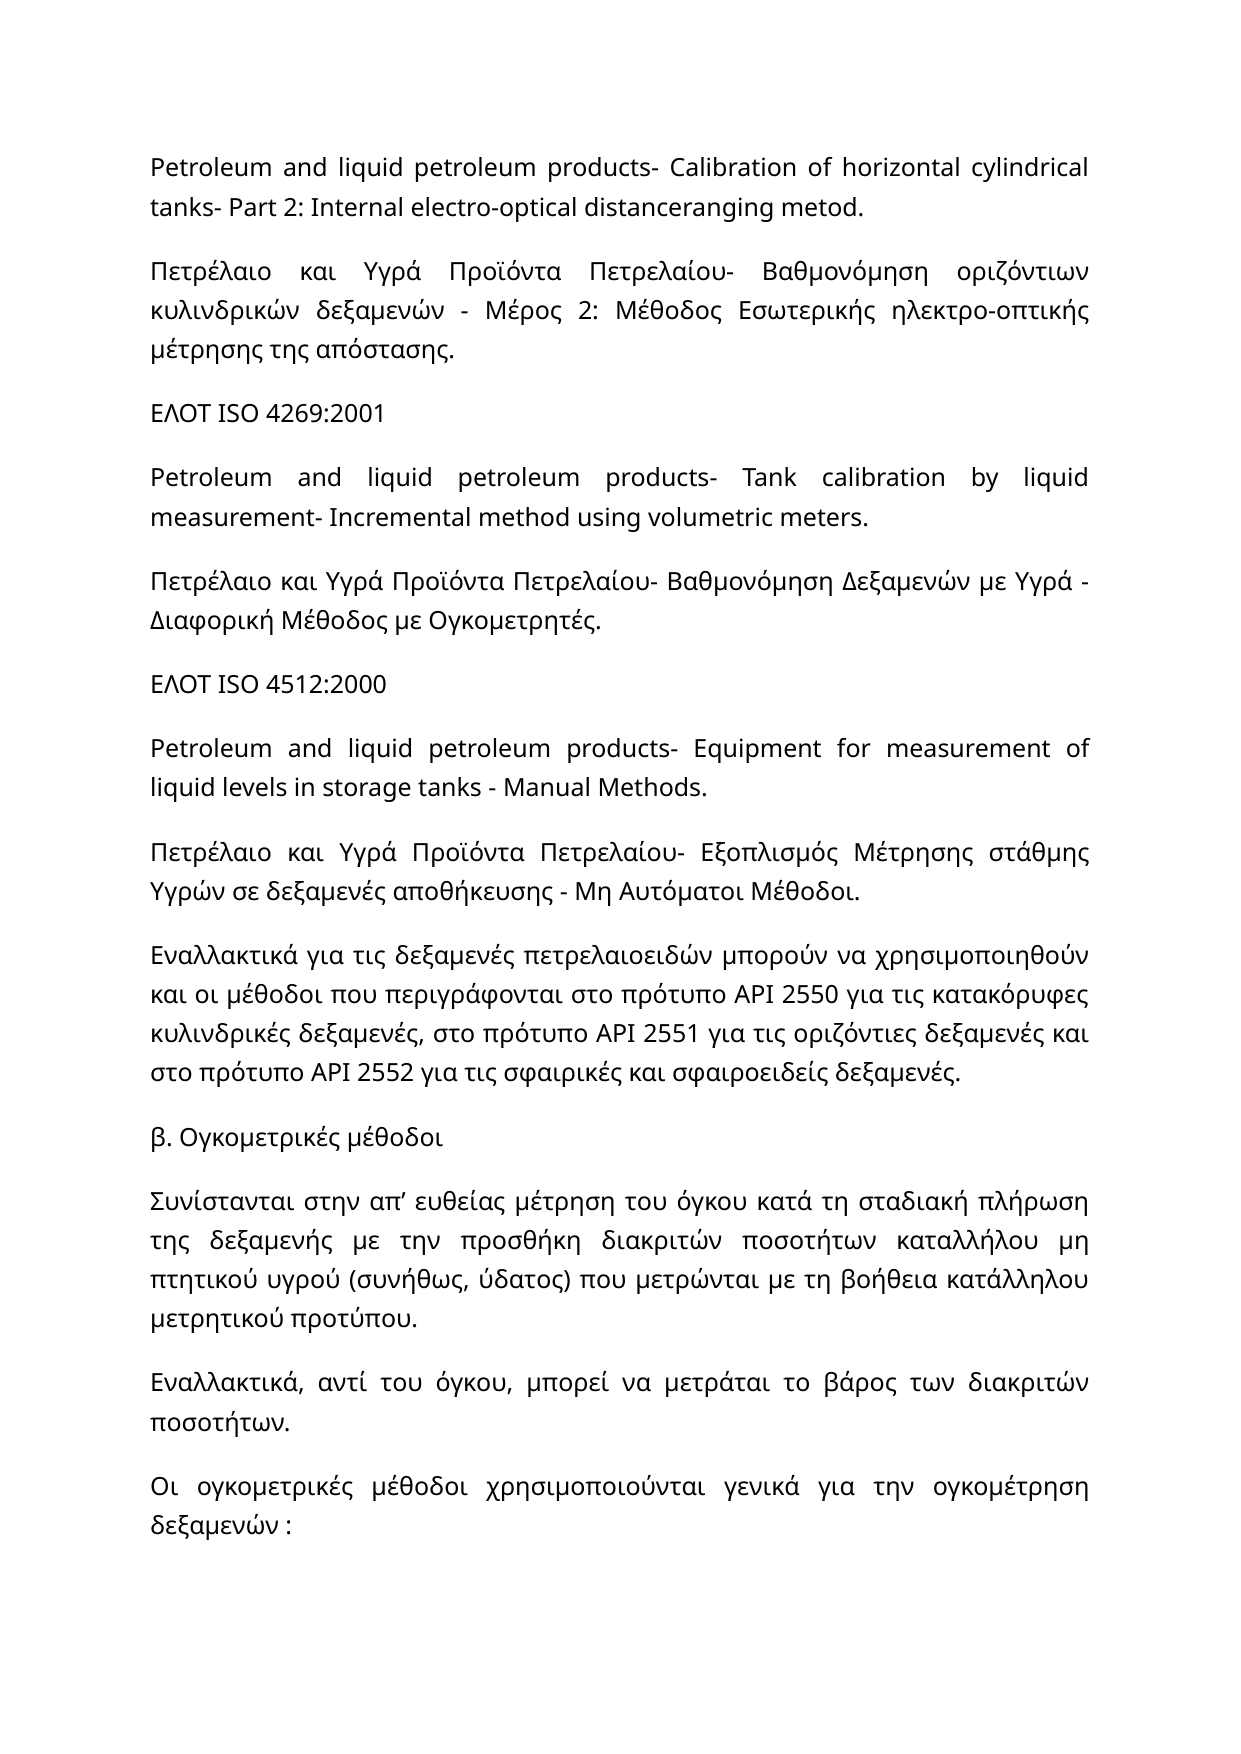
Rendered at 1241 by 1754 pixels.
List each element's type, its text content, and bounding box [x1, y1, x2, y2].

text Petroleum and liquid petroleum products- Calibration of horizontal cylindrical tanks- Part 2: Internal electro-optical distanceranging metod. [150, 150, 1090, 223]
text Petroleum and liquid petroleum products- Equipment for measurement of liquid levels in storage tanks - Manual Methods. [150, 731, 1090, 804]
text Συνίστανται στην απ’ ευθείας μέτρηση του όγκου κατά τη σταδιακή πλήρωση της δεξαμενής με την προσθήκη διακριτών ποσοτήτων καταλλήλου μη πτητικού υγρού (συνήθως, ύδατος) που μετρώνται με τη βοήθεια κατάλληλου μετρητικού προτύπου. [150, 1183, 1090, 1335]
text β. Ογκομετρικές μέθοδοι [150, 1119, 1090, 1153]
text ΕΛΟΤ ISO 4512:2000 [150, 667, 1090, 701]
text Petroleum and liquid petroleum products- Tank calibration by liquid measurement- Incremental method using volumetric meters. [150, 460, 1090, 533]
text Εναλλακτικά για τις δεξαμενές πετρελαιοειδών μπορούν να χρησιμοποιηθούν και οι μέθοδοι που περιγράφονται στο πρότυπο ΑΡΙ 2550 για τις κατακόρυφες κυλινδρικές δεξαμενές, στο πρότυπο ΑΡΙ 2551 για τις οριζόντιες δεξαμενές και στο πρότυπο ΑΡΙ 2552 για τις σφαιρικές και σφαιροειδείς δεξαμενές. [150, 937, 1090, 1089]
text Οι ογκομετρικές μέθοδοι χρησιμοποιούνται γενικά για την ογκομέτρηση δεξαμενών : [150, 1468, 1090, 1542]
text Πετρέλαιο και Υγρά Προϊόντα Πετρελαίου- Βαθμονόμηση Δεξαμενών με Υγρά - Διαφορική Μέθοδος με Ογκομετρητές. [150, 563, 1090, 637]
text Πετρέλαιο και Υγρά Προϊόντα Πετρελαίου- Βαθμονόμηση οριζόντιων κυλινδρικών δεξαμενών - Μέρος 2: Μέθοδος Εσωτερικής ηλεκτρο-οπτικής μέτρησης της απόστασης. [150, 253, 1090, 366]
text Πετρέλαιο και Υγρά Προϊόντα Πετρελαίου- Εξοπλισμός Μέτρησης στάθμης Υγρών σε δεξαμενές αποθήκευσης - Μη Αυτόματοι Μέθοδοι. [150, 834, 1090, 907]
text ΕΛΟΤ ISO 4269:2001 [150, 396, 1090, 430]
text Εναλλακτικά, αντί του όγκου, μπορεί να μετράται το βάρος των διακριτών ποσοτήτων. [150, 1365, 1090, 1438]
